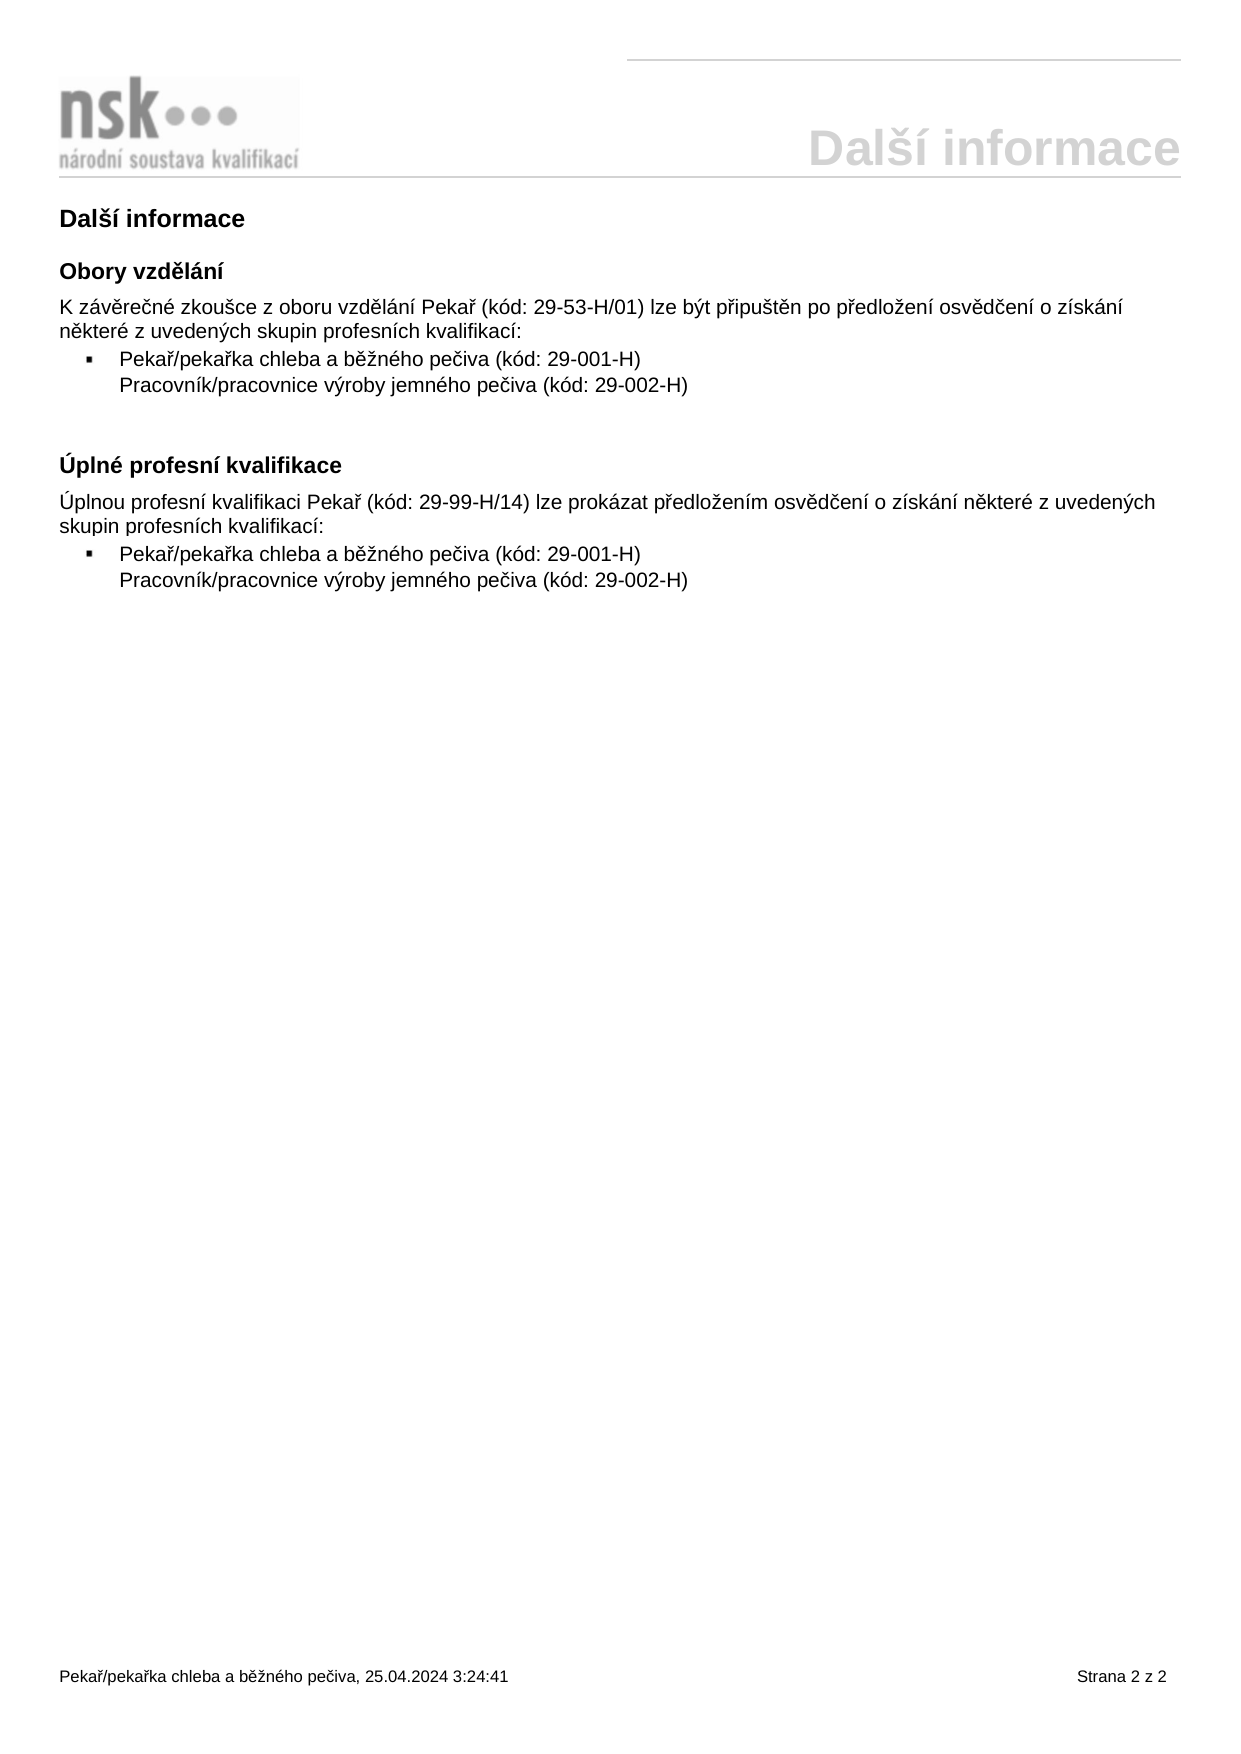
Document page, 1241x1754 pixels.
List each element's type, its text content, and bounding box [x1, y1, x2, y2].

table_cell [627, 236, 861, 248]
table_cell [119, 343, 482, 347]
picture [59, 542, 119, 566]
table_cell [59, 343, 119, 347]
table_cell [627, 536, 861, 542]
table_cell [482, 194, 619, 200]
table_cell [119, 536, 482, 542]
table_cell K závěrečné zkoušce z oboru vzdělání Pekař (kód: 29-53-H/01) lze být připuštěn po předložení osvědčení o získání některé z uvedených skupin profesních kvalifikací: [59, 295, 1181, 343]
table_cell [1167, 925, 1181, 1224]
table_cell [619, 194, 627, 200]
table_cell [119, 591, 482, 624]
table_cell [861, 430, 1167, 442]
table_cell [861, 536, 1167, 542]
table_cell [1167, 343, 1181, 347]
table_cell [619, 170, 627, 176]
table_cell [59, 194, 119, 200]
table_cell [619, 1225, 627, 1442]
table_cell [1167, 536, 1181, 542]
table_cell [619, 591, 627, 624]
table_cell [861, 925, 1167, 1224]
table_cell [1167, 591, 1181, 624]
table_cell [482, 430, 619, 442]
table_cell Další informace [627, 61, 1181, 176]
table_cell [119, 1225, 482, 1442]
table_cell [627, 1442, 861, 1658]
table_cell [627, 925, 861, 1224]
table_cell [627, 430, 861, 442]
table_cell [119, 171, 482, 176]
table_cell [861, 343, 1167, 347]
table_cell [1167, 430, 1181, 442]
table_cell [482, 1225, 619, 1442]
table_cell [861, 625, 1167, 924]
table_cell [627, 343, 861, 347]
table_cell [620, 59, 627, 170]
table_cell [861, 194, 1167, 200]
table_cell [59, 1442, 119, 1658]
table_cell Pekař/pekařka chleba a běžného pečiva, 25.04.2024 3:24:41 [59, 1658, 861, 1694]
table_cell [619, 536, 627, 542]
table_cell Úplnou profesní kvalifikaci Pekař (kód: 29-99-H/14) lze prokázat předložením osvědčení o získání některé z uvedených skupin profesních kvalifikací: [59, 490, 1181, 536]
table_cell [619, 625, 627, 924]
table_cell [619, 398, 627, 429]
table_cell Pekař/pekařka chleba a běžného pečiva (kód: 29-001-H) [119, 542, 1181, 567]
table_cell [482, 343, 619, 347]
table_cell [59, 568, 119, 591]
table_cell [119, 236, 482, 248]
table_cell [619, 236, 627, 248]
table_cell Pracovník/pracovnice výroby jemného pečiva (kód: 29-002-H) [119, 568, 1181, 591]
table_cell [59, 373, 119, 398]
table_cell [1167, 194, 1181, 200]
table_cell [59, 536, 119, 542]
table_cell [627, 194, 861, 200]
table_cell [119, 625, 482, 924]
table_cell [119, 430, 482, 442]
table_cell Obory vzdělání [59, 248, 1181, 295]
table_cell [861, 398, 1167, 429]
table_cell [1167, 398, 1181, 429]
table_cell [627, 591, 861, 624]
table_cell Strana 2 z 2 [861, 1658, 1167, 1694]
table_cell [1167, 236, 1181, 248]
table_cell [1167, 1225, 1181, 1442]
table_cell [482, 591, 619, 624]
table_cell [119, 194, 482, 200]
table_cell [1167, 1658, 1181, 1694]
table_cell [59, 1225, 119, 1442]
table_cell Pekař/pekařka chleba a běžného pečiva (kód: 29-001-H) [119, 347, 1181, 373]
table_cell [861, 236, 1167, 248]
table_cell [119, 398, 482, 429]
table_cell [59, 178, 1181, 194]
table_cell Pracovník/pracovnice výroby jemného pečiva (kód: 29-002-H) [119, 373, 1181, 398]
table_cell [59, 430, 119, 442]
table_cell [861, 591, 1167, 624]
table_cell [59, 398, 119, 429]
table_cell [1167, 625, 1181, 924]
table_cell [619, 1442, 627, 1658]
table_cell Úplné profesní kvalifikace [59, 442, 1181, 489]
picture [58, 59, 620, 171]
table_cell [482, 236, 619, 248]
table_cell [627, 398, 861, 429]
table_cell [482, 536, 619, 542]
table_cell [1167, 1442, 1181, 1658]
table_cell [119, 925, 482, 1224]
table_cell [59, 625, 119, 924]
table_cell [59, 925, 119, 1224]
table_cell [482, 625, 619, 924]
table_cell [619, 925, 627, 1224]
table_cell [482, 398, 619, 429]
table_cell [482, 925, 619, 1224]
table_cell [119, 1442, 482, 1658]
table_cell [59, 171, 119, 176]
table_cell [861, 1442, 1167, 1658]
table_cell [482, 1442, 619, 1658]
table_cell Další informace [59, 200, 1181, 236]
table_cell [59, 591, 119, 624]
table_cell [627, 1225, 861, 1442]
table_cell [59, 236, 119, 248]
picture [59, 347, 119, 372]
table_cell [861, 1225, 1167, 1442]
table_cell [627, 625, 861, 924]
table_cell [619, 430, 627, 442]
table_cell [482, 171, 619, 176]
